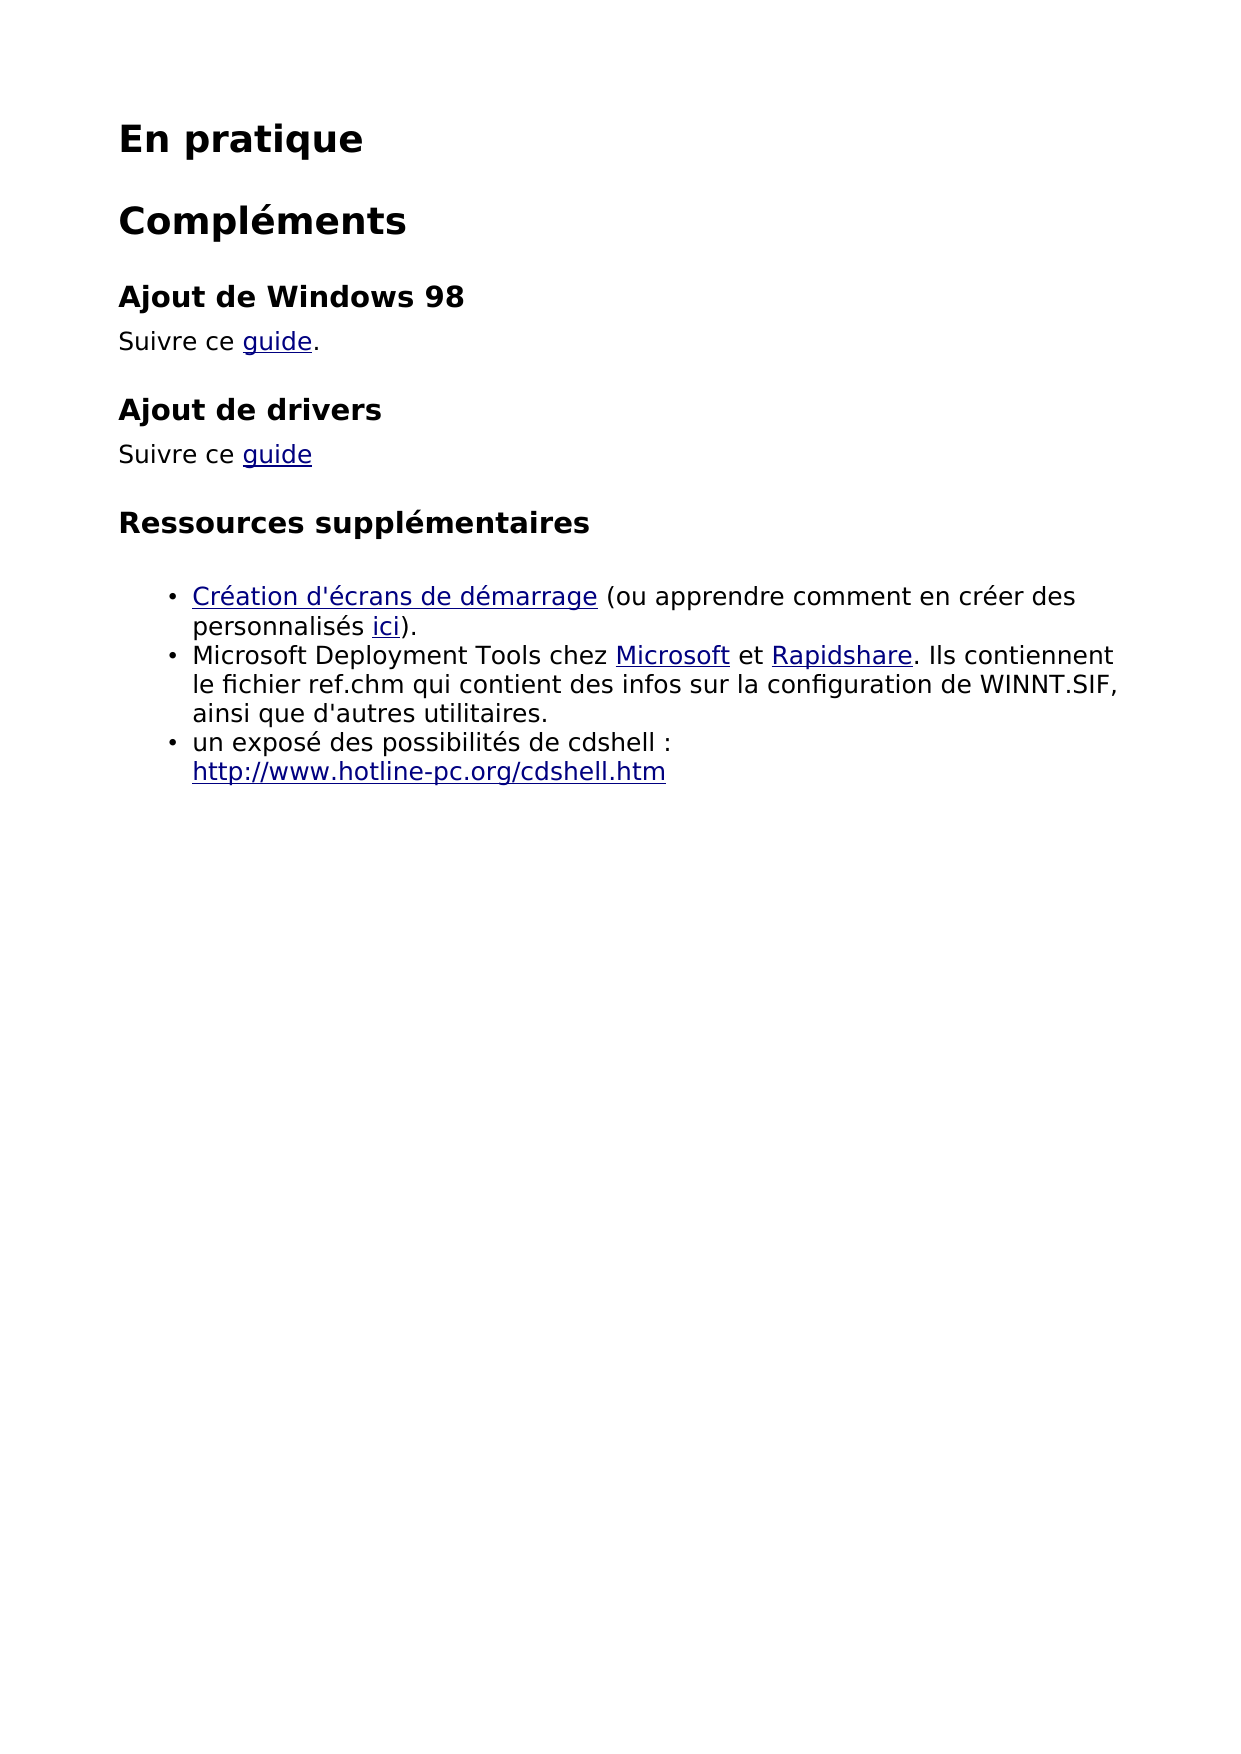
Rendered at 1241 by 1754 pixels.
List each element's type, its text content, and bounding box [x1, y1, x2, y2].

subtitle Ressources supplémentaires [118, 507, 1122, 541]
subtitle En pratique [118, 118, 1122, 162]
subtitle Compléments [118, 199, 1122, 243]
list Microsoft Deployment Tools chez Microsoft et Rapidshare. Ils contiennent le fichier ref.chm qui contient des infos sur la configuration de WINNT.SIF, ainsi que d'autres utilitaires. [177, 641, 1122, 728]
list Création d'écrans de démarrage (ou apprendre comment en créer des personnalisés ici). [177, 583, 1122, 641]
list un exposé des possibilités de cdshell : http://www.hotline-pc.org/cdshell.htm [177, 728, 1122, 787]
text Suivre ce guide. [118, 327, 1122, 356]
subtitle Ajout de drivers [118, 393, 1122, 427]
subtitle Ajout de Windows 98 [118, 280, 1122, 314]
text Suivre ce guide [118, 440, 1122, 469]
